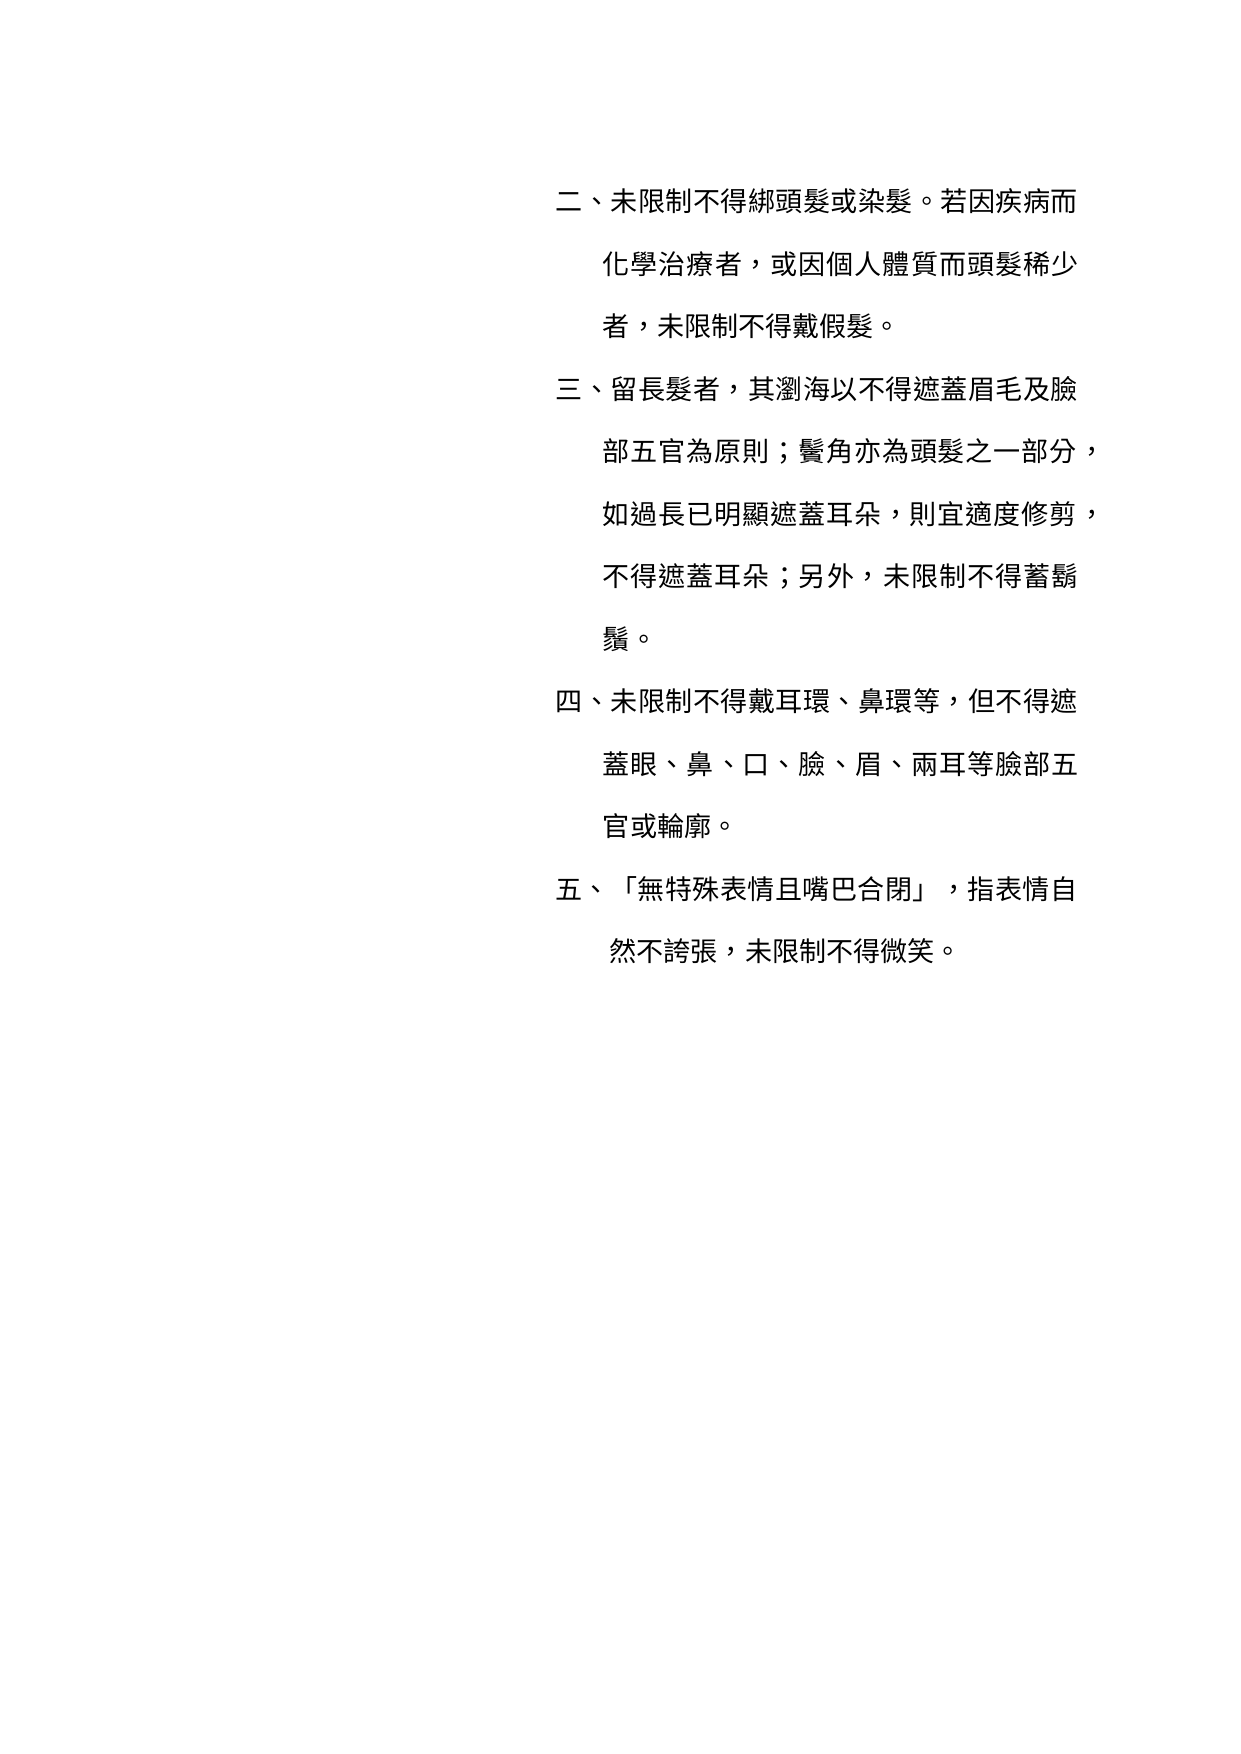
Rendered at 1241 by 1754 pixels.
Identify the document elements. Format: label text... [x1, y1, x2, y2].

text 二、未限制不得綁頭髮或染髮。若因疾病而化學治療者，或因個人體質而頭髮稀少者，未限制不得戴假髮。 [555, 158, 1078, 346]
text 五、「無特殊表情且嘴巴合閉」，指表情自然不誇張，未限制不得微笑。 [555, 846, 1078, 971]
text 三、留長髮者，其瀏海以不得遮蓋眉毛及臉部五官為原則；鬢角亦為頭髮之一部分，如過長已明顯遮蓋耳朵，則宜適度修剪，不得遮蓋耳朵；另外，未限制不得蓄鬍鬚。 [555, 346, 1078, 658]
text 四、未限制不得戴耳環、鼻環等，但不得遮蓋眼、鼻、口、臉、眉、兩耳等臉部五官或輪廓。 [555, 658, 1078, 846]
